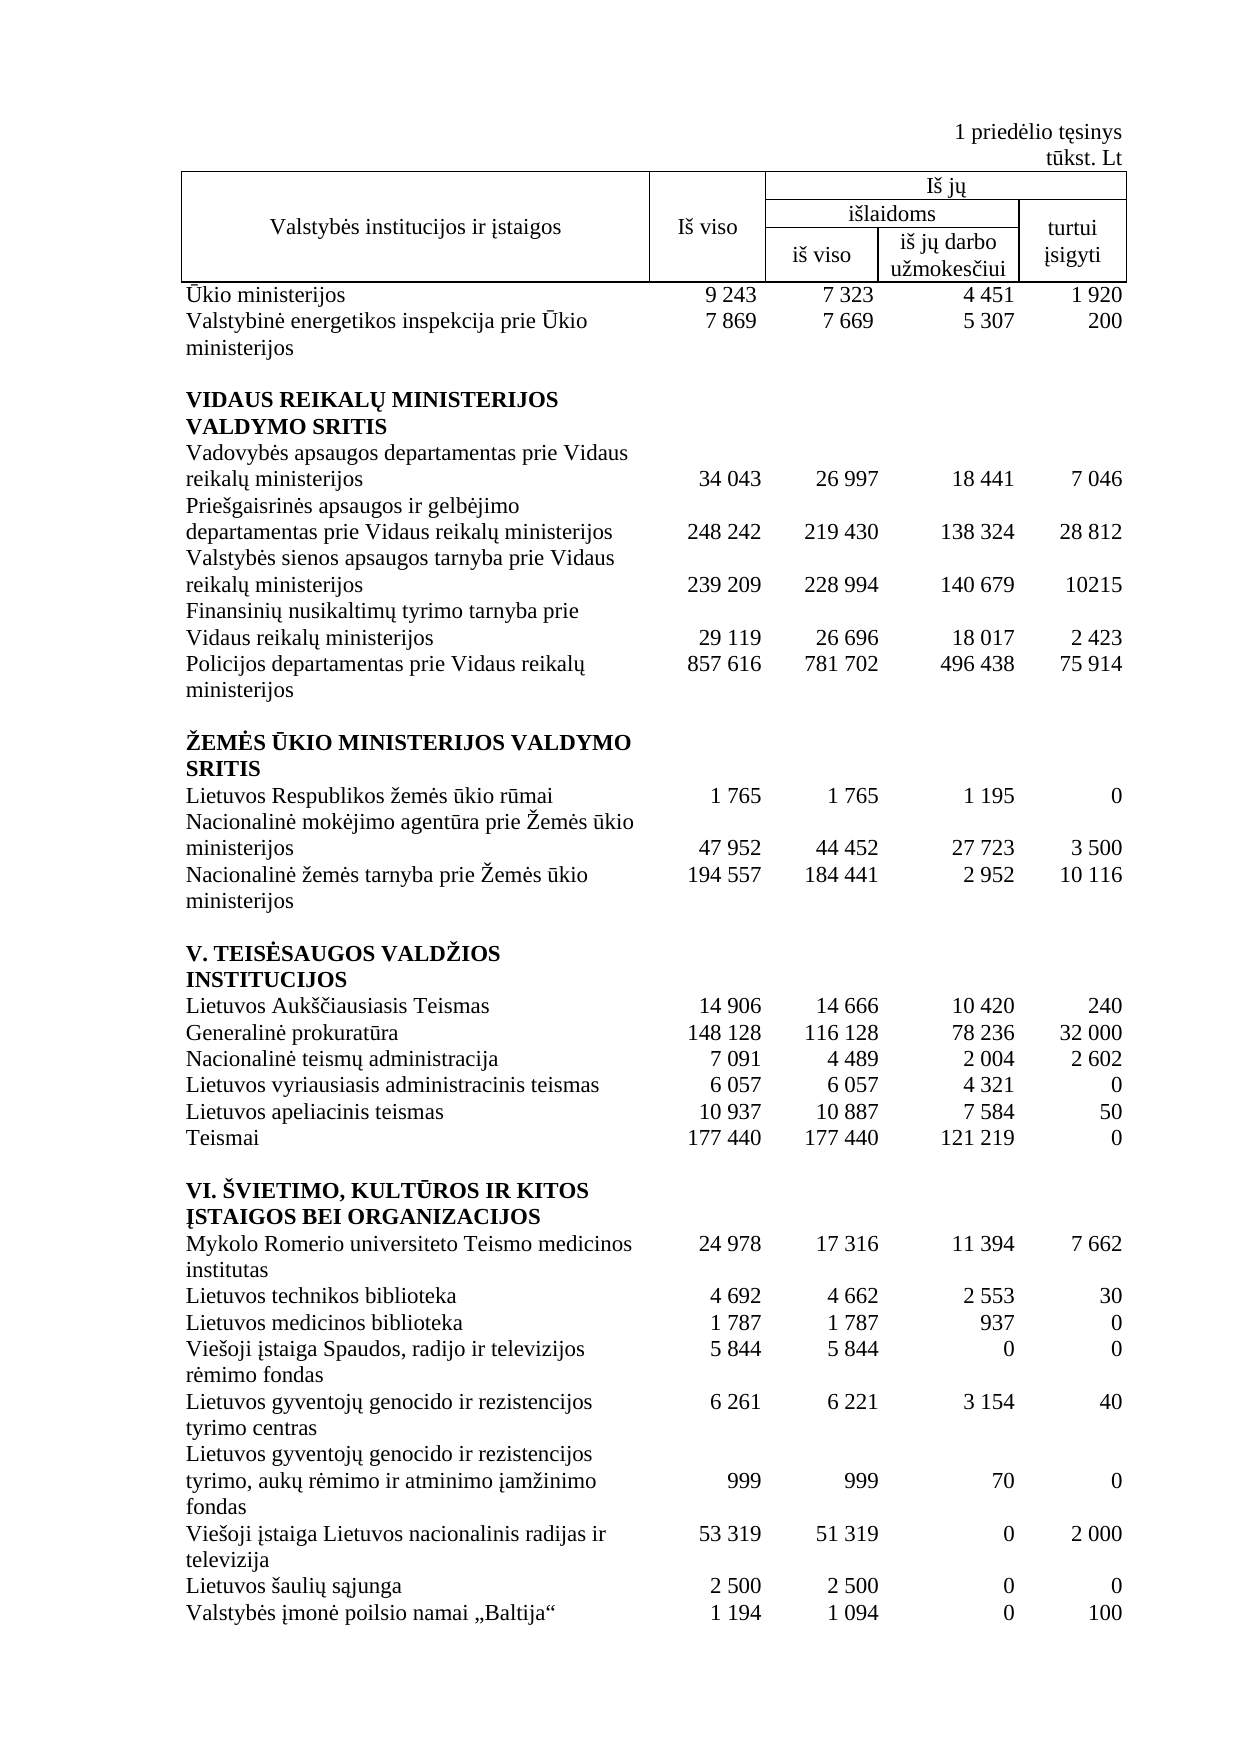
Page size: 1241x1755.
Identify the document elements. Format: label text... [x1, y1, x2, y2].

table_cell 7 584 [1014, 1098, 1019, 1124]
table_cell [1019, 940, 1126, 992]
table_cell [1019, 439, 1023, 465]
table_cell [883, 386, 1019, 439]
table_cell [761, 1151, 766, 1177]
table_cell 1 195 [883, 782, 887, 808]
table_cell Iš jų [1122, 172, 1126, 199]
table_cell [766, 597, 770, 623]
table_cell 7 046 [1019, 465, 1023, 492]
table_cell 50 [1019, 1098, 1023, 1124]
table_cell 10 887 [878, 1098, 883, 1124]
table_cell 29 119 [761, 624, 766, 650]
table_cell 2 423 [1019, 624, 1023, 650]
table_cell 14 666 [878, 993, 883, 1019]
table_cell [181, 703, 186, 729]
table_cell [757, 360, 761, 386]
table_cell [1014, 545, 1019, 571]
table_cell 7 869 [645, 307, 761, 360]
table_cell 7 662 [1019, 1230, 1126, 1282]
table_cell [761, 1441, 766, 1467]
table_cell 781 702 [766, 650, 883, 703]
table_cell [650, 1151, 654, 1177]
table_cell 4 662 [878, 1283, 883, 1309]
table_cell [645, 360, 649, 386]
table_cell 26 997 [878, 465, 883, 492]
table_cell [883, 597, 887, 623]
table_cell [1122, 1441, 1126, 1467]
table_cell 2 602 [1019, 1045, 1023, 1072]
table_cell 17 316 [766, 1230, 883, 1282]
table_cell 1 765 [878, 782, 883, 808]
table_cell [1019, 914, 1023, 940]
table_cell 0 [1122, 1124, 1126, 1151]
table_cell [883, 439, 887, 465]
table_cell 2 553 [1014, 1283, 1019, 1309]
table_cell 0 [1014, 1599, 1019, 1625]
table_cell [1019, 1441, 1023, 1467]
table_cell 18 441 [1014, 465, 1019, 492]
table_cell 11 394 [883, 1230, 1019, 1282]
table_cell [1122, 1151, 1126, 1177]
table_cell 857 616 [650, 650, 766, 703]
table_cell 0 [883, 1335, 1019, 1388]
table_cell 10 937 [761, 1098, 766, 1124]
table_cell [1122, 545, 1126, 571]
table_cell 4 662 [766, 1283, 770, 1309]
table_cell [1122, 360, 1126, 386]
table_cell [883, 1151, 887, 1177]
table_cell 0 [883, 1599, 887, 1625]
table_cell [878, 545, 883, 571]
table_cell 78 236 [1014, 1019, 1019, 1045]
table_cell 4 489 [766, 1045, 770, 1072]
table_cell [761, 439, 766, 465]
table_cell 0 [883, 1520, 1019, 1572]
table_cell [1019, 545, 1023, 571]
table_cell 200 [1019, 307, 1126, 360]
table_cell 184 441 [766, 861, 883, 913]
table_cell [766, 1441, 770, 1467]
table_cell 0 [1019, 782, 1023, 808]
table_cell [878, 914, 883, 940]
table_cell 0 [1019, 1072, 1023, 1098]
table_cell 0 [1122, 1072, 1126, 1098]
table_cell 26 696 [878, 624, 883, 650]
table_cell [1019, 703, 1023, 729]
table_cell [766, 940, 883, 992]
table_cell [1122, 914, 1126, 940]
table_cell [1122, 703, 1126, 729]
table_cell 10 420 [1014, 993, 1019, 1019]
table_cell [650, 914, 654, 940]
table_cell [761, 360, 765, 386]
table_cell 7 091 [761, 1045, 766, 1072]
table_cell [1019, 360, 1023, 386]
table_cell [181, 360, 186, 386]
table_cell [878, 1441, 883, 1467]
table_cell [1014, 914, 1019, 940]
table_cell [1019, 597, 1023, 623]
table_cell [1019, 386, 1126, 439]
table_cell 1 765 [650, 782, 654, 808]
table_cell [650, 1177, 766, 1230]
table_cell 7 669 [761, 307, 878, 360]
table_cell 2 000 [1019, 1520, 1126, 1572]
table_cell [641, 360, 645, 386]
table_cell [650, 1441, 654, 1467]
table_cell [1014, 1441, 1019, 1467]
table_cell [761, 597, 766, 623]
table_cell 0 [1019, 1572, 1023, 1599]
table_cell [650, 808, 654, 834]
table_cell 4 692 [761, 1283, 766, 1309]
table_cell [1122, 597, 1126, 623]
table_cell 30 [1019, 1283, 1023, 1309]
table_cell [1014, 492, 1019, 518]
table_cell 10 116 [1019, 861, 1126, 913]
table_cell 937 [883, 1309, 887, 1335]
table_cell 2 500 [761, 1572, 766, 1599]
table_cell 18 017 [1014, 624, 1019, 650]
table_cell [766, 439, 770, 465]
table_cell 1 194 [650, 1599, 654, 1625]
table_cell 50 [1122, 1098, 1126, 1124]
table_cell 5 844 [650, 1335, 766, 1388]
table_cell 1 787 [878, 1309, 883, 1335]
table_cell [181, 1151, 186, 1177]
table_cell 4 321 [1014, 1072, 1019, 1098]
table_cell [1014, 597, 1019, 623]
table_cell 40 [1019, 1388, 1126, 1441]
table_cell [766, 492, 770, 518]
table_cell [883, 1177, 1019, 1230]
table_cell [645, 1151, 649, 1177]
table_cell 4 451 [1014, 283, 1019, 307]
table_cell [1014, 1151, 1019, 1177]
table_cell 47 952 [761, 834, 766, 861]
table_cell [645, 914, 649, 940]
table_cell 10215 [1019, 571, 1023, 597]
table_cell [878, 492, 883, 518]
table_cell 2 423 [1122, 624, 1126, 650]
table_cell 6 057 [650, 1072, 654, 1098]
table_cell [874, 360, 878, 386]
table_cell 5 844 [766, 1335, 883, 1388]
table_cell [1122, 808, 1126, 834]
table_cell [766, 1151, 770, 1177]
table_cell 6 057 [878, 1072, 883, 1098]
table_cell 194 557 [650, 861, 766, 913]
table_cell [761, 703, 766, 729]
table_cell [878, 360, 882, 386]
table_cell 14 906 [761, 993, 766, 1019]
table_cell [883, 914, 887, 940]
table_cell [766, 1177, 883, 1230]
table_cell [883, 545, 887, 571]
table_cell [878, 703, 883, 729]
table_cell [1122, 492, 1126, 518]
table_cell 3 500 [1122, 834, 1126, 861]
table_cell 0 [1019, 1124, 1023, 1151]
table_cell 7 091 [650, 1045, 654, 1072]
table_header 1 priedėlio tęsinys tūkst. Lt [181, 118, 658, 171]
table_cell 4 692 [650, 1283, 654, 1309]
table_cell 1 787 [761, 1309, 766, 1335]
table_cell [1019, 1151, 1023, 1177]
table_cell 44 452 [878, 834, 883, 861]
table_cell [1014, 703, 1019, 729]
table_cell [1122, 439, 1126, 465]
table_cell 496 438 [883, 650, 1019, 703]
table_cell [883, 1441, 887, 1467]
table_cell [878, 597, 883, 623]
table_cell 1 094 [766, 1599, 770, 1625]
table_cell 70 [883, 1467, 1019, 1519]
table_cell 1 765 [766, 782, 770, 808]
table_cell [766, 914, 770, 940]
table_cell 4 321 [883, 1072, 887, 1098]
table_cell [650, 492, 654, 518]
table_cell [766, 386, 883, 439]
table_cell 240 [1122, 993, 1126, 1019]
table_cell [761, 545, 766, 571]
table_cell 5 307 [878, 307, 1019, 360]
table_cell 0 [1019, 1309, 1023, 1335]
table_cell 24 978 [650, 1230, 766, 1282]
table_cell 1 787 [766, 1309, 770, 1335]
table_cell [883, 808, 887, 834]
table_cell 0 [1122, 782, 1126, 808]
table_cell [650, 703, 654, 729]
table_cell 0 [1122, 1572, 1126, 1599]
table_cell 2 553 [883, 1283, 887, 1309]
table_cell [650, 439, 654, 465]
table_cell Iš viso [650, 172, 765, 281]
table_cell [1019, 729, 1126, 782]
table_cell 2 952 [883, 861, 1019, 913]
table_cell [883, 492, 887, 518]
table_cell 100 [1122, 1599, 1126, 1625]
table_cell 2 500 [766, 1572, 770, 1599]
table_cell [1014, 360, 1019, 386]
table_cell [761, 808, 766, 834]
table_cell 6 057 [766, 1072, 770, 1098]
table_cell turtui įsigyti [1020, 200, 1126, 281]
table_cell [761, 492, 766, 518]
table_cell [761, 914, 766, 940]
table_cell 0 [883, 1572, 887, 1599]
table_cell 34 043 [761, 465, 766, 492]
table_cell [650, 597, 654, 623]
table_cell [650, 729, 766, 782]
table_cell 999 [650, 1467, 766, 1519]
table_cell 0 [1014, 1572, 1019, 1599]
table_cell [878, 808, 883, 834]
table_cell 51 319 [766, 1520, 883, 1572]
table_cell 0 [1019, 1467, 1126, 1519]
table_cell 27 723 [1014, 834, 1019, 861]
table_cell [650, 386, 766, 439]
table_cell 2 500 [878, 1572, 883, 1599]
table_cell 4 489 [878, 1045, 883, 1072]
table_cell [878, 439, 883, 465]
table_cell [1014, 808, 1019, 834]
table_cell Valstybės institucijos ir įstaigos [182, 172, 649, 281]
table_cell 2 500 [650, 1572, 654, 1599]
table_cell 0 [1122, 1309, 1126, 1335]
table_cell 2 602 [1122, 1045, 1126, 1072]
table_cell 3 154 [883, 1388, 1019, 1441]
table_cell 0 [1019, 1335, 1126, 1388]
table_cell iš viso [766, 228, 877, 281]
table_cell 937 [1014, 1309, 1019, 1335]
table_cell [883, 729, 1019, 782]
table_cell 1 094 [878, 1599, 883, 1625]
table_cell [1019, 492, 1023, 518]
table_cell Iš jų [766, 172, 770, 199]
table_cell [878, 1151, 883, 1177]
table_cell [650, 940, 766, 992]
table_cell [766, 703, 770, 729]
table_cell 999 [766, 1467, 883, 1519]
table_cell 1 194 [761, 1599, 766, 1625]
table_cell [1019, 808, 1023, 834]
table_cell 1 787 [650, 1309, 654, 1335]
table_cell 1 765 [761, 782, 766, 808]
table_cell 240 [1019, 993, 1023, 1019]
table_cell 53 319 [650, 1520, 766, 1572]
table_cell 7 584 [883, 1098, 887, 1124]
table_cell 75 914 [1019, 650, 1126, 703]
table_cell 2 004 [1014, 1045, 1019, 1072]
table_cell 30 [1122, 1283, 1126, 1309]
table_cell 7 046 [1122, 465, 1126, 492]
table_cell 1 195 [1014, 782, 1019, 808]
table_cell 100 [1019, 1599, 1023, 1625]
table_cell [650, 545, 654, 571]
table_cell [883, 940, 1019, 992]
table_cell [181, 914, 186, 940]
table_cell [766, 729, 883, 782]
table_cell [766, 808, 770, 834]
table_cell 2 004 [883, 1045, 887, 1072]
table_cell [1014, 439, 1019, 465]
table_cell 6 261 [650, 1388, 766, 1441]
table_cell [1019, 1177, 1126, 1230]
table_cell 6 057 [761, 1072, 766, 1098]
table_cell [766, 545, 770, 571]
table_cell 3 500 [1019, 834, 1023, 861]
table_cell [883, 703, 887, 729]
table_cell [645, 703, 649, 729]
table_cell 6 221 [766, 1388, 883, 1441]
table_cell 10215 [1122, 571, 1126, 597]
